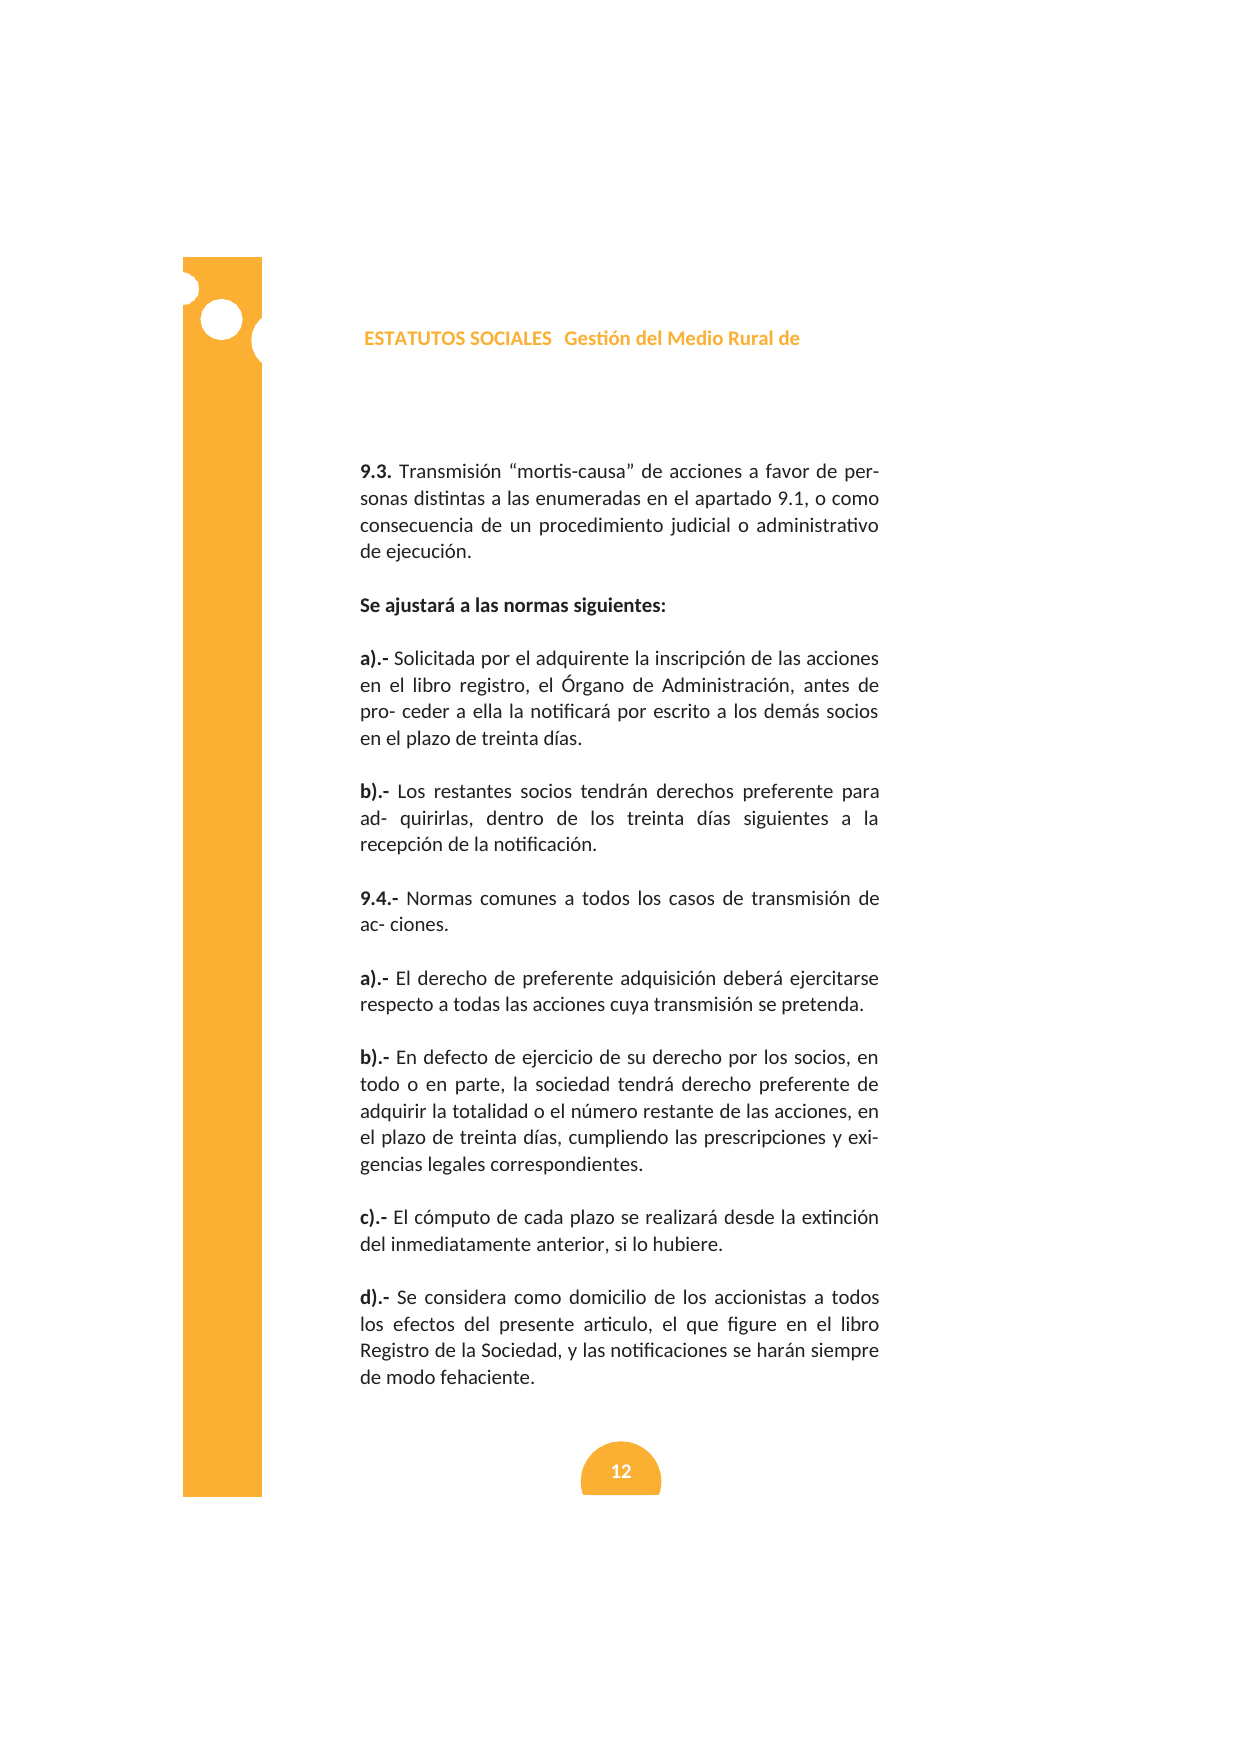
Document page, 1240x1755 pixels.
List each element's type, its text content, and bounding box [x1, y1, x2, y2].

text b).- En defecto de ejercicio de su derecho por los socios, en todo o en parte, la sociedad tendrá derecho preferente de adquirir la totalidad o el número restante de las acciones, en el plazo de treinta días, cumpliendo las prescripciones y exi- gencias legales correspondientes. [360, 1044, 880, 1177]
text a).- El derecho de preferente adquisición deberá ejercitarse respecto a todas las acciones cuya transmisión se pretenda. [360, 965, 880, 1017]
text a).- Solicitada por el adquirente la inscripción de las acciones en el libro registro, el Órgano de Administración, antes de pro- ceder a ella la notificará por escrito a los demás socios en el plazo de treinta días. [360, 645, 880, 751]
text d).- Se considera como domicilio de los accionistas a todos los efectos del presente articulo, el que figure en el libro Registro de la Sociedad, y las notificaciones se harán siempre de modo fehaciente. [360, 1284, 880, 1390]
text 9.4.- Normas comunes a todos los casos de transmisión de ac- ciones. [360, 885, 880, 937]
text c).- El cómputo de cada plazo se realizará desde la extinción del inmediatamente anterior, si lo hubiere. [360, 1204, 880, 1256]
text 9.3. Transmisión “mortis-causa” de acciones a favor de per- sonas distintas a las enumeradas en el apartado 9.1, o como consecuencia de un procedimiento judicial o administrativo de ejecución. [360, 459, 880, 564]
text b).- Los restantes socios tendrán derechos preferente para ad- quirirlas, dentro de los treinta días siguientes a la recepción de la notificación. [360, 778, 880, 857]
subtitle Se ajustará a las normas siguientes: [360, 592, 1069, 617]
